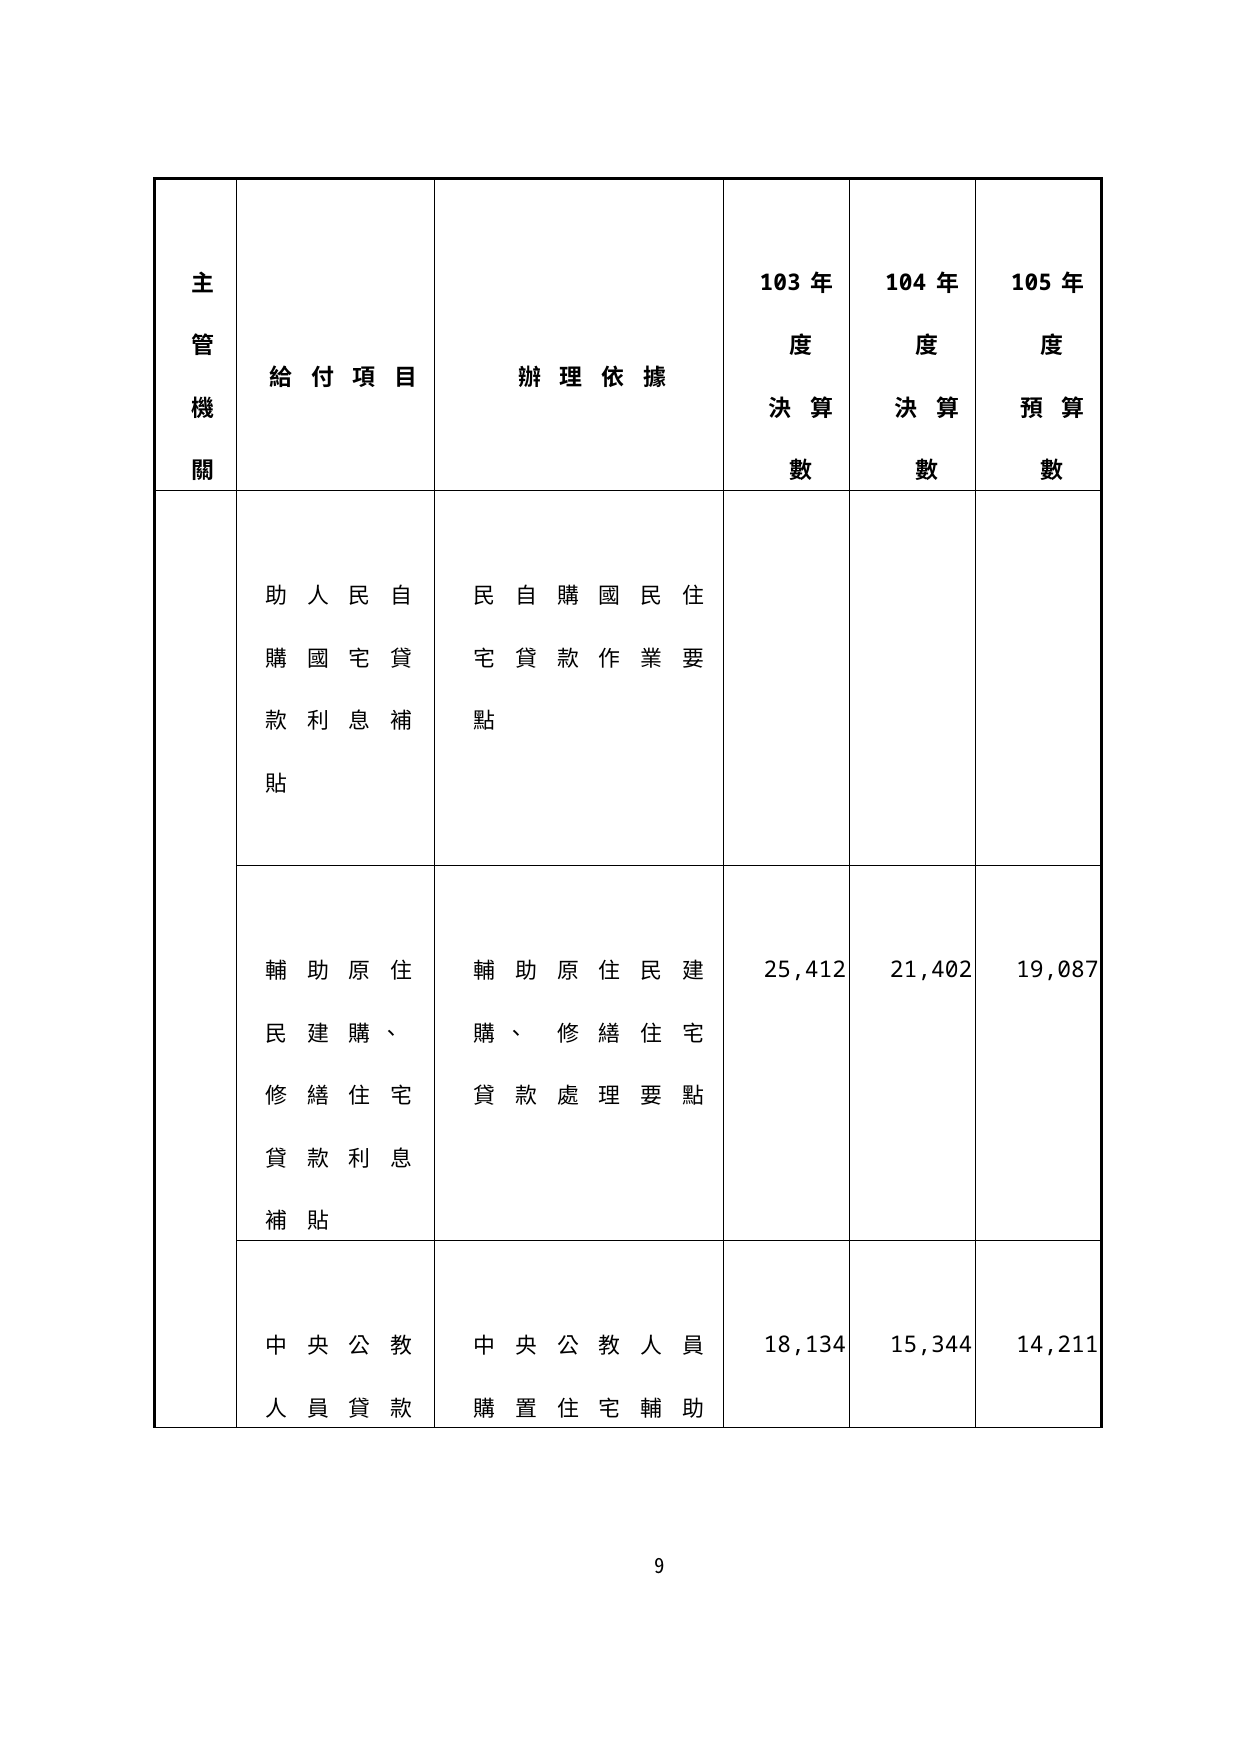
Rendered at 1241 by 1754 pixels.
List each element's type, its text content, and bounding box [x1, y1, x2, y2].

table_cell [156, 491, 236, 1427]
table_cell 民自購國民住宅貸款作業要點 [435, 491, 723, 865]
table_cell [976, 491, 1100, 865]
table_cell 助人民自購國宅貸款利息補貼 [237, 491, 434, 865]
table_header 給付項目 [237, 180, 434, 490]
table_cell 18,134 [724, 1241, 849, 1427]
table_cell 21,402 [850, 866, 975, 1240]
table_header 104年度 決算數 [850, 180, 975, 490]
table_cell 25,412 [724, 866, 849, 1240]
table_cell [850, 491, 975, 865]
table_header 103年度 決算數 [724, 180, 849, 490]
table_cell 14,211 [976, 1241, 1100, 1427]
table_cell 輔助原住民建購、修繕住宅貸款利息補貼 [237, 866, 434, 1240]
table_cell [724, 491, 849, 865]
table_cell 中央公教人員購置住宅輔助 [435, 1241, 723, 1427]
table_cell 19,087 [976, 866, 1100, 1240]
table_cell 輔助原住民建購、修繕住宅貸款處理要點 [435, 866, 723, 1240]
table_header 105年度 預算數 [976, 180, 1100, 490]
table_header 主管 機關 [156, 180, 236, 490]
table_cell 15,344 [850, 1241, 975, 1427]
table_cell 中央公教人員貸款 [237, 1241, 434, 1427]
table_header 辦理依據 [435, 180, 723, 490]
